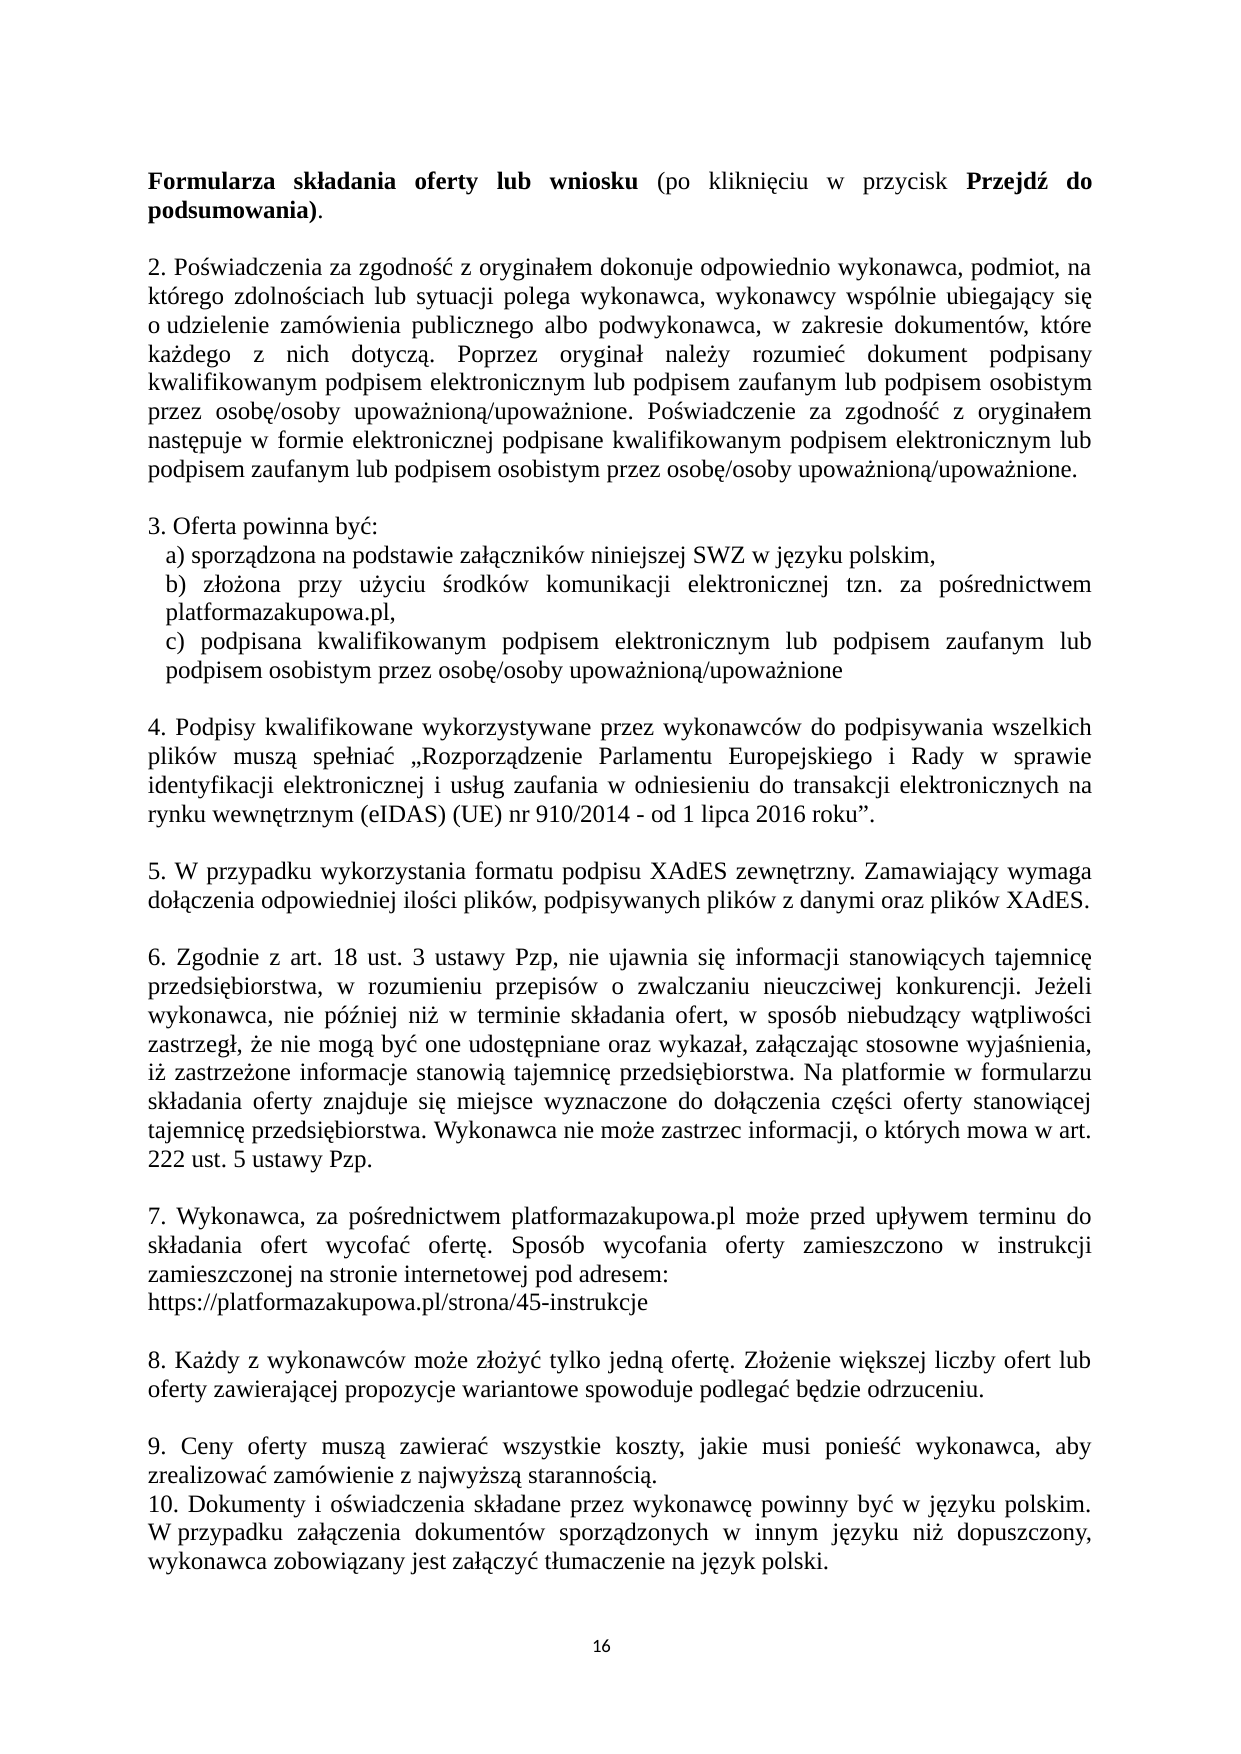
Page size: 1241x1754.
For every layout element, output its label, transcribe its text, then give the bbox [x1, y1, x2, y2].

text https://platformazakupowa.pl/strona/45-instrukcje [148, 1287, 1093, 1316]
text 3. Oferta powinna być: [148, 511, 1093, 540]
text 4. Podpisy kwalifikowane wykorzystywane przez wykonawców do podpisywania wszelkich plików muszą spełniać „Rozporządzenie Parlamentu Europejskiego i Rady w sprawie identyfikacji elektronicznej i usług zaufania w odniesieniu do transakcji elektronicznych na rynku wewnętrznym (eIDAS) (UE) nr 910/2014 - od 1 lipca 2016 roku”. [148, 712, 1093, 827]
text 8. Każdy z wykonawców może złożyć tylko jedną ofertę. Złożenie większej liczby ofert lub oferty zawierającej propozycje wariantowe spowoduje podlegać będzie odrzuceniu. [148, 1345, 1093, 1402]
text b) złożona przy użyciu środków komunikacji elektronicznej tzn. za pośrednictwem platformazakupowa.pl, [165, 569, 1093, 626]
text 2. Poświadczenia za zgodność z oryginałem dokonuje odpowiednio wykonawca, podmiot, na którego zdolnościach lub sytuacji polega wykonawca, wykonawcy wspólnie ubiegający się o udzielenie zamówienia publicznego albo podwykonawca, w zakresie dokumentów, które każdego z nich dotyczą. Poprzez oryginał należy rozumieć dokument podpisany kwalifikowanym podpisem elektronicznym lub podpisem zaufanym lub podpisem osobistym przez osobę/osoby upoważnioną/upoważnione. Poświadczenie za zgodność z oryginałem następuje w formie elektronicznej podpisane kwalifikowanym podpisem elektronicznym lub podpisem zaufanym lub podpisem osobistym przez osobę/osoby upoważnioną/upoważnione. [148, 252, 1093, 482]
text 7. Wykonawca, za pośrednictwem platformazakupowa.pl może przed upływem terminu do składania ofert wycofać ofertę. Sposób wycofania oferty zamieszczono w instrukcji zamieszczonej na stronie internetowej pod adresem: [148, 1201, 1093, 1287]
text 5. W przypadku wykorzystania formatu podpisu XAdES zewnętrzny. Zamawiający wymaga dołączenia odpowiedniej ilości plików, podpisywanych plików z danymi oraz plików XAdES. [148, 856, 1093, 914]
text 10. Dokumenty i oświadczenia składane przez wykonawcę powinny być w języku polskim. W przypadku załączenia dokumentów sporządzonych w innym języku niż dopuszczony, wykonawca zobowiązany jest załączyć tłumaczenie na język polski. [148, 1489, 1093, 1575]
text 9. Ceny oferty muszą zawierać wszystkie koszty, jakie musi ponieść wykonawca, aby zrealizować zamówienie z najwyższą starannością. [148, 1431, 1093, 1489]
text Formularza składania oferty lub wniosku (po kliknięciu w przycisk Przejdź do podsumowania). [148, 166, 1093, 224]
text c) podpisana kwalifikowanym podpisem elektronicznym lub podpisem zaufanym lub podpisem osobistym przez osobę/osoby upoważnioną/upoważnione [165, 626, 1093, 684]
text a) sporządzona na podstawie załączników niniejszej SWZ w języku polskim, [165, 540, 1093, 569]
text 6. Zgodnie z art. 18 ust. 3 ustawy Pzp, nie ujawnia się informacji stanowiących tajemnicę przedsiębiorstwa, w rozumieniu przepisów o zwalczaniu nieuczciwej konkurencji. Jeżeli wykonawca, nie później niż w terminie składania ofert, w sposób niebudzący wątpliwości zastrzegł, że nie mogą być one udostępniane oraz wykazał, załączając stosowne wyjaśnienia, iż zastrzeżone informacje stanowią tajemnicę przedsiębiorstwa. Na platformie w formularzu składania oferty znajduje się miejsce wyznaczone do dołączenia części oferty stanowiącej tajemnicę przedsiębiorstwa. Wykonawca nie może zastrzec informacji, o których mowa w art. 222 ust. 5 ustawy Pzp. [148, 942, 1093, 1172]
